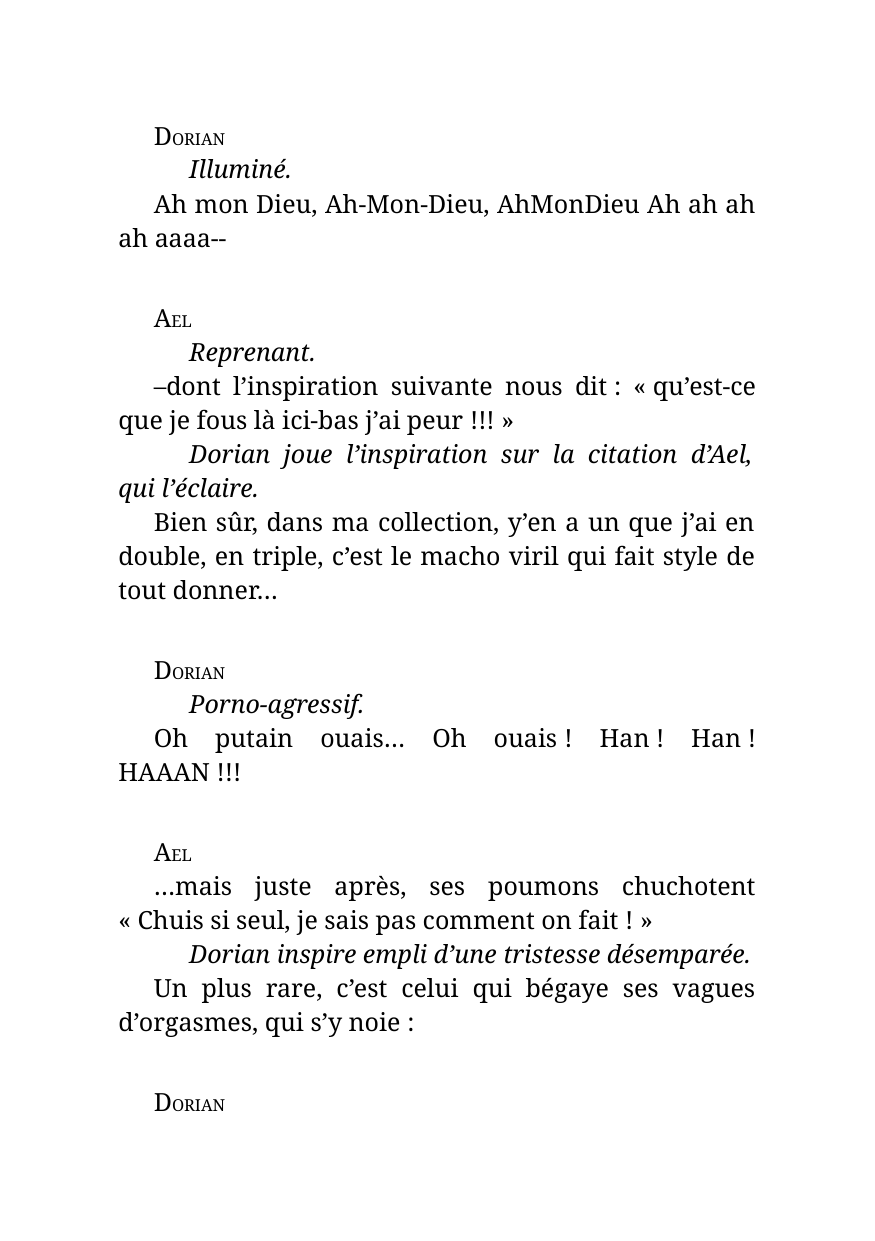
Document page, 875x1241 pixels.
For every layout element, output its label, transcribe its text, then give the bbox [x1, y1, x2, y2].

text Dorian [118, 653, 756, 687]
text Un plus rare, c’est celui qui bégaye ses vagues d’orgasmes, qui s’y noie : [118, 971, 756, 1039]
text Dorian inspire empli d’une tristesse désemparée. [118, 937, 756, 971]
text Oh putain ouais… Oh ouais ! Han ! Han ! HAAAN !!! [118, 721, 756, 789]
text Dorian joue l’inspiration sur la citation d’Ael, qui l’éclaire. [118, 436, 756, 504]
text Bien sûr, dans ma collection, y’en a un que j’ai en double, en triple, c’est le macho viril qui fait style de tout donner… [118, 504, 756, 607]
text Reprenant. [118, 334, 756, 368]
text Dorian [118, 118, 756, 152]
text Ael [118, 835, 756, 869]
text Dorian [118, 1085, 756, 1119]
text Illuminé. [118, 152, 756, 186]
text Ah mon Dieu, Ah-Mon-Dieu, AhMonDieu Ah ah ah ah aaaa-- [118, 186, 756, 254]
text –dont l’inspiration suivante nous dit : « qu’est-ce que je fous là ici-bas j’ai peur !!! » [118, 368, 756, 436]
text Porno-agressif. [118, 687, 756, 721]
text …mais juste après, ses poumons chuchotent « Chuis si seul, je sais pas comment on fait ! » [118, 869, 756, 937]
text Ael [118, 300, 756, 334]
